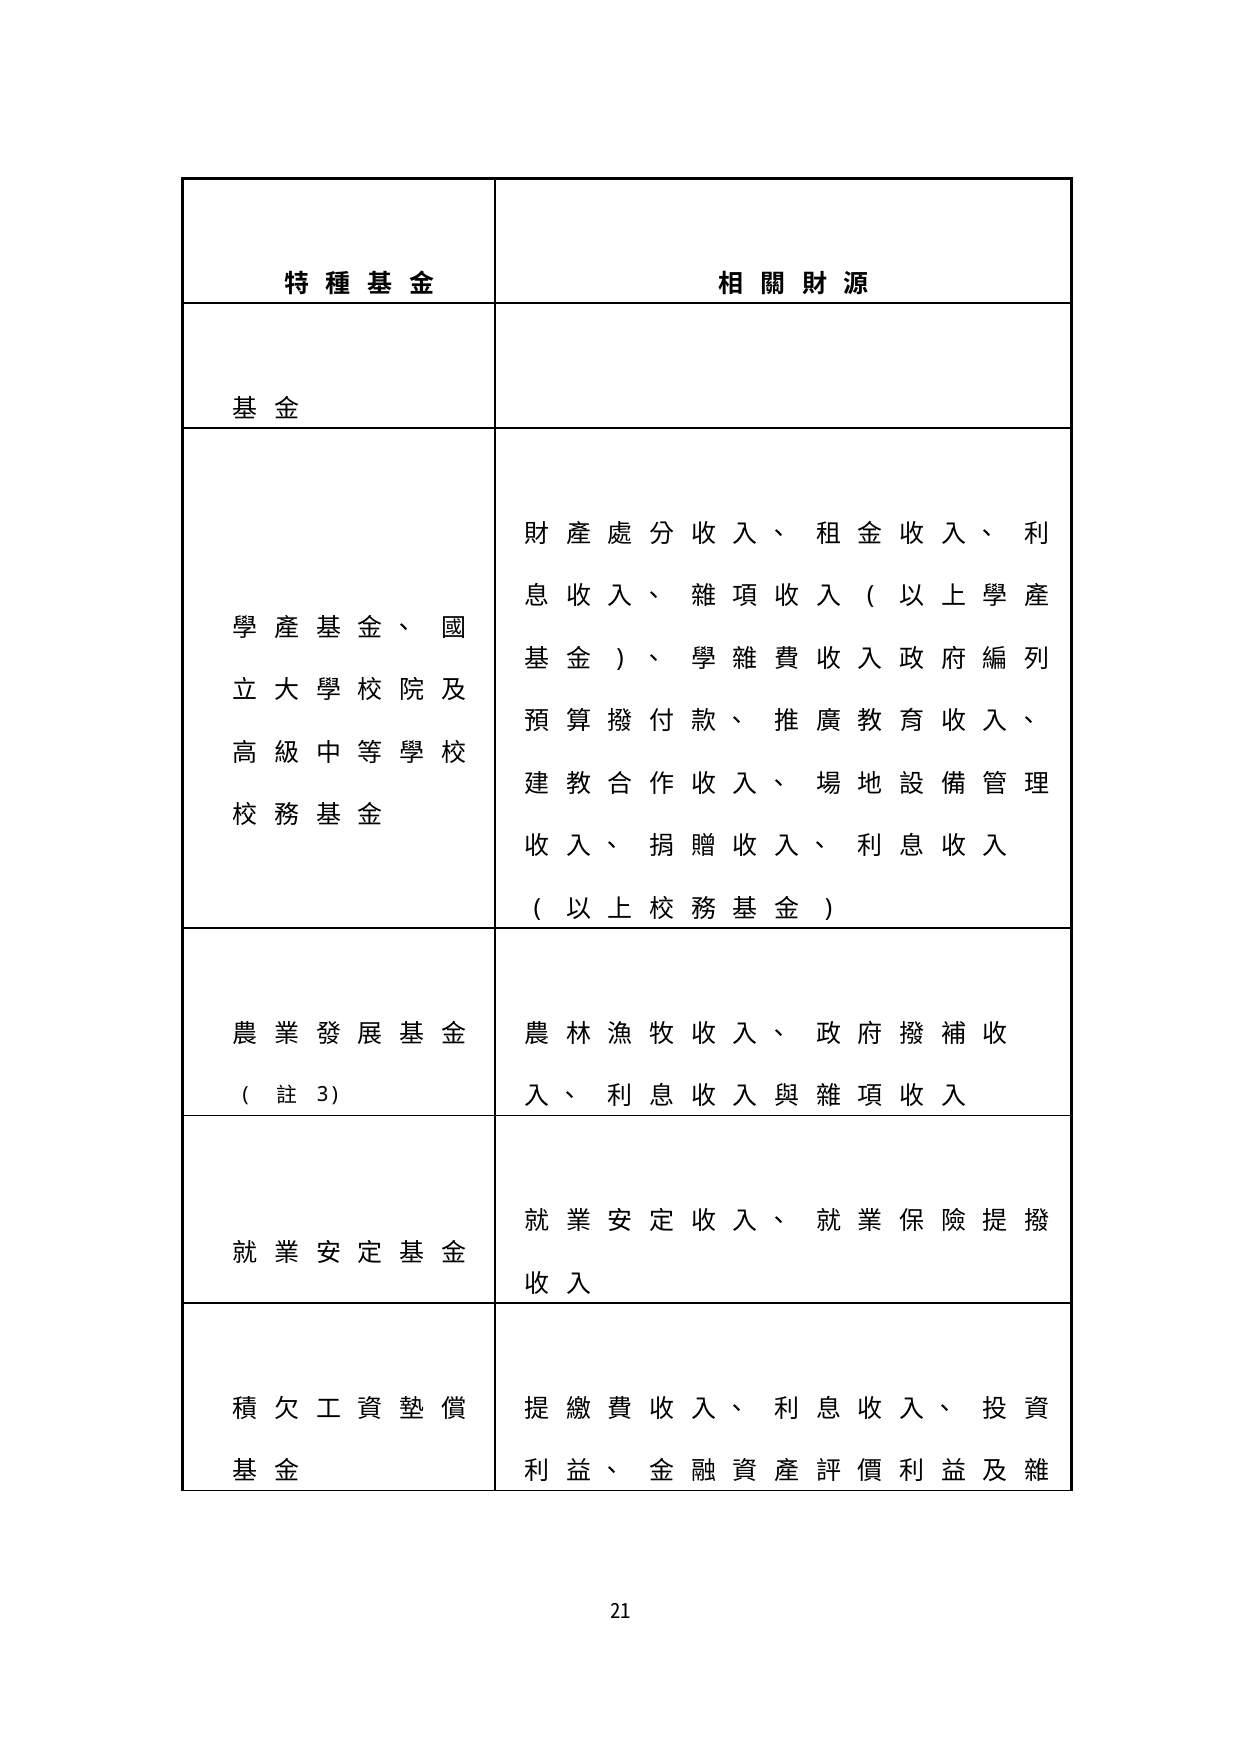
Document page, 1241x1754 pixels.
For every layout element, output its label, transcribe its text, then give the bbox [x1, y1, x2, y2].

table_cell 積欠工資墊償基金 [184, 1304, 494, 1490]
table_cell [496, 304, 1070, 427]
table_cell 基金 [184, 304, 494, 427]
table_header 相關財源 [496, 180, 1070, 302]
table_cell 提繳費收入、利息收入、投資利益、金融資產評價利益及雜 [496, 1304, 1070, 1490]
table_cell 財產處分收入、租金收入、利息收入、雜項收入(以上學產基金)、學雜費收入政府編列預算撥付款、推廣教育收入、建教合作收入、場地設備管理收入、捐贈收入、利息收入(以上校務基金) [496, 429, 1070, 927]
table_cell 學產基金、國立大學校院及高級中等學校校務基金 [184, 429, 494, 927]
table_cell 就業安定收入、就業保險提撥收入 [496, 1116, 1070, 1302]
table_cell 就業安定基金 [184, 1116, 494, 1302]
table_cell 農林漁牧收入、政府撥補收入、利息收入與雜項收入 [496, 929, 1070, 1115]
table_header 特種基金 [184, 180, 494, 302]
table_cell 農業發展基金(註3) [184, 929, 494, 1115]
